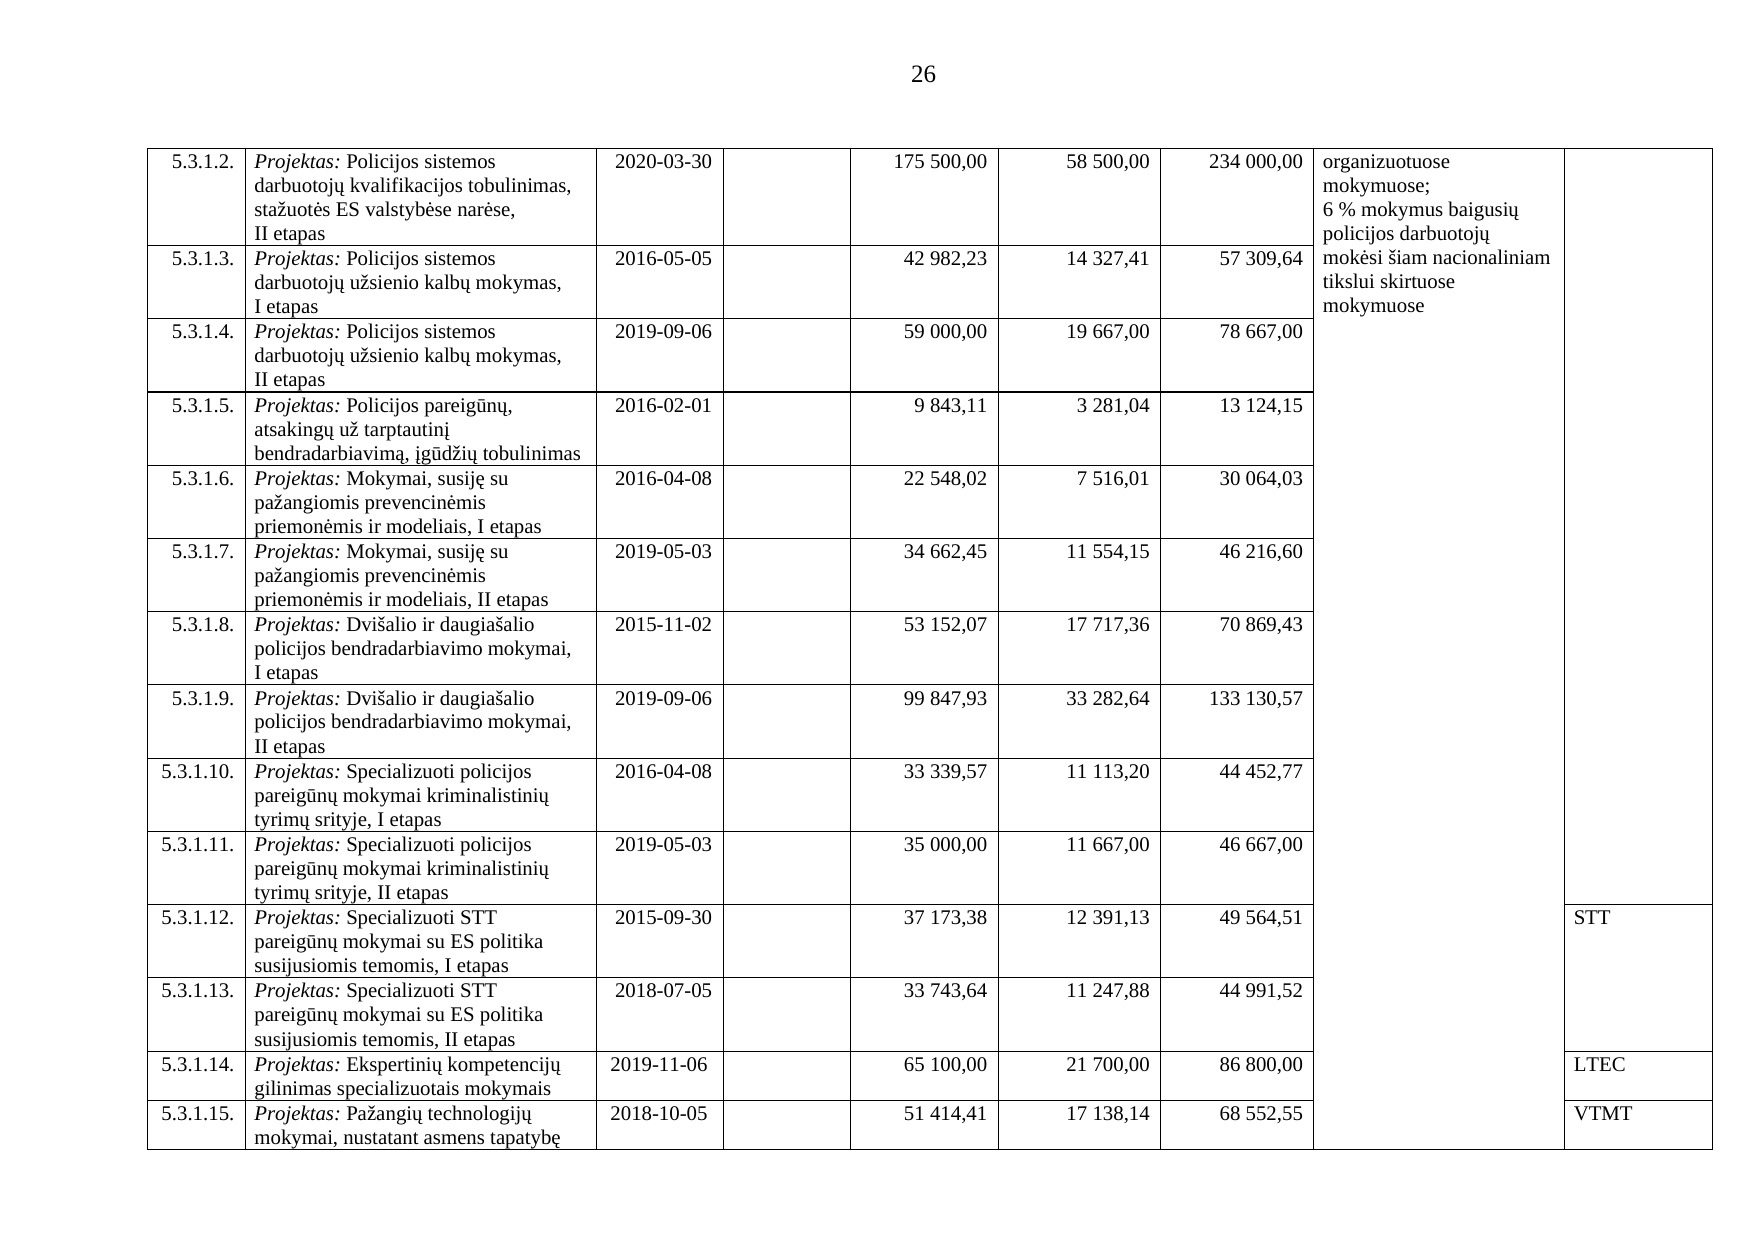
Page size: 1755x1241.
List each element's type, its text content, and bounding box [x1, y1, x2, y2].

table_cell 33 743,64 [851, 978, 998, 1051]
table_cell 46 216,60 [1161, 539, 1313, 611]
table_cell 70 869,43 [1161, 612, 1313, 684]
table_cell 234 000,00 [1161, 149, 1313, 245]
table_cell 5.3.1.9. [148, 685, 245, 758]
table_cell 42 982,23 [851, 246, 998, 318]
table_cell 2019-09-06 [597, 685, 723, 758]
table_cell 19 667,00 [999, 319, 1160, 391]
table_cell Projektas: Dvišalio ir daugiašalio policijos bendradarbiavimo mokymai, II etapas [246, 685, 596, 758]
table_cell 59 000,00 [851, 319, 998, 391]
table_cell 22 548,02 [851, 466, 998, 538]
table_cell 11 113,20 [999, 759, 1160, 831]
table_cell 2019-09-06 [597, 319, 723, 391]
table_cell 30 064,03 [1161, 466, 1313, 538]
table_cell 5.3.1.10. [148, 759, 245, 831]
table_cell 5.3.1.2. [148, 149, 245, 245]
table_cell 9 843,11 [851, 393, 998, 465]
table_cell 5.3.1.7. [148, 539, 245, 611]
table_cell 33 282,64 [999, 685, 1160, 758]
table_cell 133 130,57 [1161, 685, 1313, 758]
table_cell 78 667,00 [1161, 319, 1313, 391]
table_cell 3 281,04 [999, 393, 1160, 465]
table_cell 2019-11-06 [597, 1052, 723, 1100]
table_cell 17 138,14 [999, 1101, 1160, 1149]
table_cell 2016-04-08 [597, 466, 723, 538]
table_cell Projektas: Ekspertinių kompetencijų gilinimas specializuotais mokymais [246, 1052, 596, 1100]
table_cell Projektas: Specializuoti policijos pareigūnų mokymai kriminalistinių tyrimų srityje, I etapas [246, 759, 596, 831]
table_cell [724, 1101, 850, 1149]
table_cell 35 000,00 [851, 832, 998, 904]
table_cell 14 327,41 [999, 246, 1160, 318]
table_cell 2020-03-30 [597, 149, 723, 245]
table_cell 49 564,51 [1161, 905, 1313, 977]
table_cell [724, 246, 850, 318]
table_cell 5.3.1.6. [148, 466, 245, 538]
table_cell [724, 832, 850, 904]
table_cell 17 717,36 [999, 612, 1160, 684]
table_cell 5.3.1.8. [148, 612, 245, 684]
table_cell Projektas: Pažangių technologijų mokymai, nustatant asmens tapatybę [246, 1101, 596, 1149]
table_cell 33 339,57 [851, 759, 998, 831]
table_cell Projektas: Mokymai, susiję su pažangiomis prevencinėmis priemonėmis ir modeliais, II etapas [246, 539, 596, 611]
table_cell 12 391,13 [999, 905, 1160, 977]
table_cell 58 500,00 [999, 149, 1160, 245]
table_cell 175 500,00 [851, 149, 998, 245]
table_cell 11 554,15 [999, 539, 1160, 611]
table_cell 5.3.1.4. [148, 319, 245, 391]
table_cell 5.3.1.3. [148, 246, 245, 318]
table_cell [724, 393, 850, 465]
table_cell LTEC [1565, 1052, 1712, 1100]
table_cell [724, 319, 850, 391]
table_cell [724, 905, 850, 977]
table_cell [724, 759, 850, 831]
table_cell VTMT [1565, 1101, 1712, 1149]
table_cell Projektas: Specializuoti STT pareigūnų mokymai su ES politika susijusiomis temomis, II etapas [246, 978, 596, 1051]
table_cell 5.3.1.13. [148, 978, 245, 1051]
table_cell 65 100,00 [851, 1052, 998, 1100]
table_cell [1565, 149, 1712, 904]
table_cell [724, 1052, 850, 1100]
table_cell organizuotuose mokymuose; 6 % mokymus baigusių policijos darbuotojų mokėsi šiam nacionaliniam tikslui skirtuose mokymuose [1314, 149, 1564, 1149]
table_cell 11 667,00 [999, 832, 1160, 904]
table_cell 51 414,41 [851, 1101, 998, 1149]
table_cell 2019-05-03 [597, 832, 723, 904]
table_cell 2016-05-05 [597, 246, 723, 318]
table_cell 57 309,64 [1161, 246, 1313, 318]
table_cell 2016-04-08 [597, 759, 723, 831]
table_cell [724, 612, 850, 684]
table_cell Projektas: Policijos pareigūnų, atsakingų už tarptautinį bendradarbiavimą, įgūdžių tobulinimas [246, 393, 596, 465]
table_cell 5.3.1.5. [148, 393, 245, 465]
table_cell 46 667,00 [1161, 832, 1313, 904]
table_cell 5.3.1.15. [148, 1101, 245, 1149]
table_cell 68 552,55 [1161, 1101, 1313, 1149]
table_cell Projektas: Specializuoti policijos pareigūnų mokymai kriminalistinių tyrimų srityje, II etapas [246, 832, 596, 904]
table_cell 2018-07-05 [597, 978, 723, 1051]
table_cell 37 173,38 [851, 905, 998, 977]
table_cell [724, 685, 850, 758]
table_cell 13 124,15 [1161, 393, 1313, 465]
table_cell [724, 978, 850, 1051]
table_cell [724, 466, 850, 538]
table_cell 2015-11-02 [597, 612, 723, 684]
table_cell 2019-05-03 [597, 539, 723, 611]
table_cell 2016-02-01 [597, 393, 723, 465]
table_cell 5.3.1.11. [148, 832, 245, 904]
table_cell 34 662,45 [851, 539, 998, 611]
table_cell Projektas: Mokymai, susiję su pažangiomis prevencinėmis priemonėmis ir modeliais, I etapas [246, 466, 596, 538]
table_cell [724, 539, 850, 611]
table_cell 44 452,77 [1161, 759, 1313, 831]
table_cell 53 152,07 [851, 612, 998, 684]
table_cell 21 700,00 [999, 1052, 1160, 1100]
table_cell 99 847,93 [851, 685, 998, 758]
table_cell Projektas: Policijos sistemos darbuotojų užsienio kalbų mokymas, I etapas [246, 246, 596, 318]
table_cell 86 800,00 [1161, 1052, 1313, 1100]
table_cell 5.3.1.14. [148, 1052, 245, 1100]
table_cell [724, 149, 850, 245]
table_cell 5.3.1.12. [148, 905, 245, 977]
table_cell Projektas: Specializuoti STT pareigūnų mokymai su ES politika susijusiomis temomis, I etapas [246, 905, 596, 977]
table_cell 11 247,88 [999, 978, 1160, 1051]
table_cell STT [1565, 905, 1712, 1051]
table_cell 2015-09-30 [597, 905, 723, 977]
table_cell 2018-10-05 [597, 1101, 723, 1149]
table_cell Projektas: Policijos sistemos darbuotojų kvalifikacijos tobulinimas, stažuotės ES valstybėse narėse, II etapas [246, 149, 596, 245]
table_cell 7 516,01 [999, 466, 1160, 538]
table_cell 44 991,52 [1161, 978, 1313, 1051]
table_cell Projektas: Dvišalio ir daugiašalio policijos bendradarbiavimo mokymai, I etapas [246, 612, 596, 684]
table_cell Projektas: Policijos sistemos darbuotojų užsienio kalbų mokymas, II etapas [246, 319, 596, 391]
